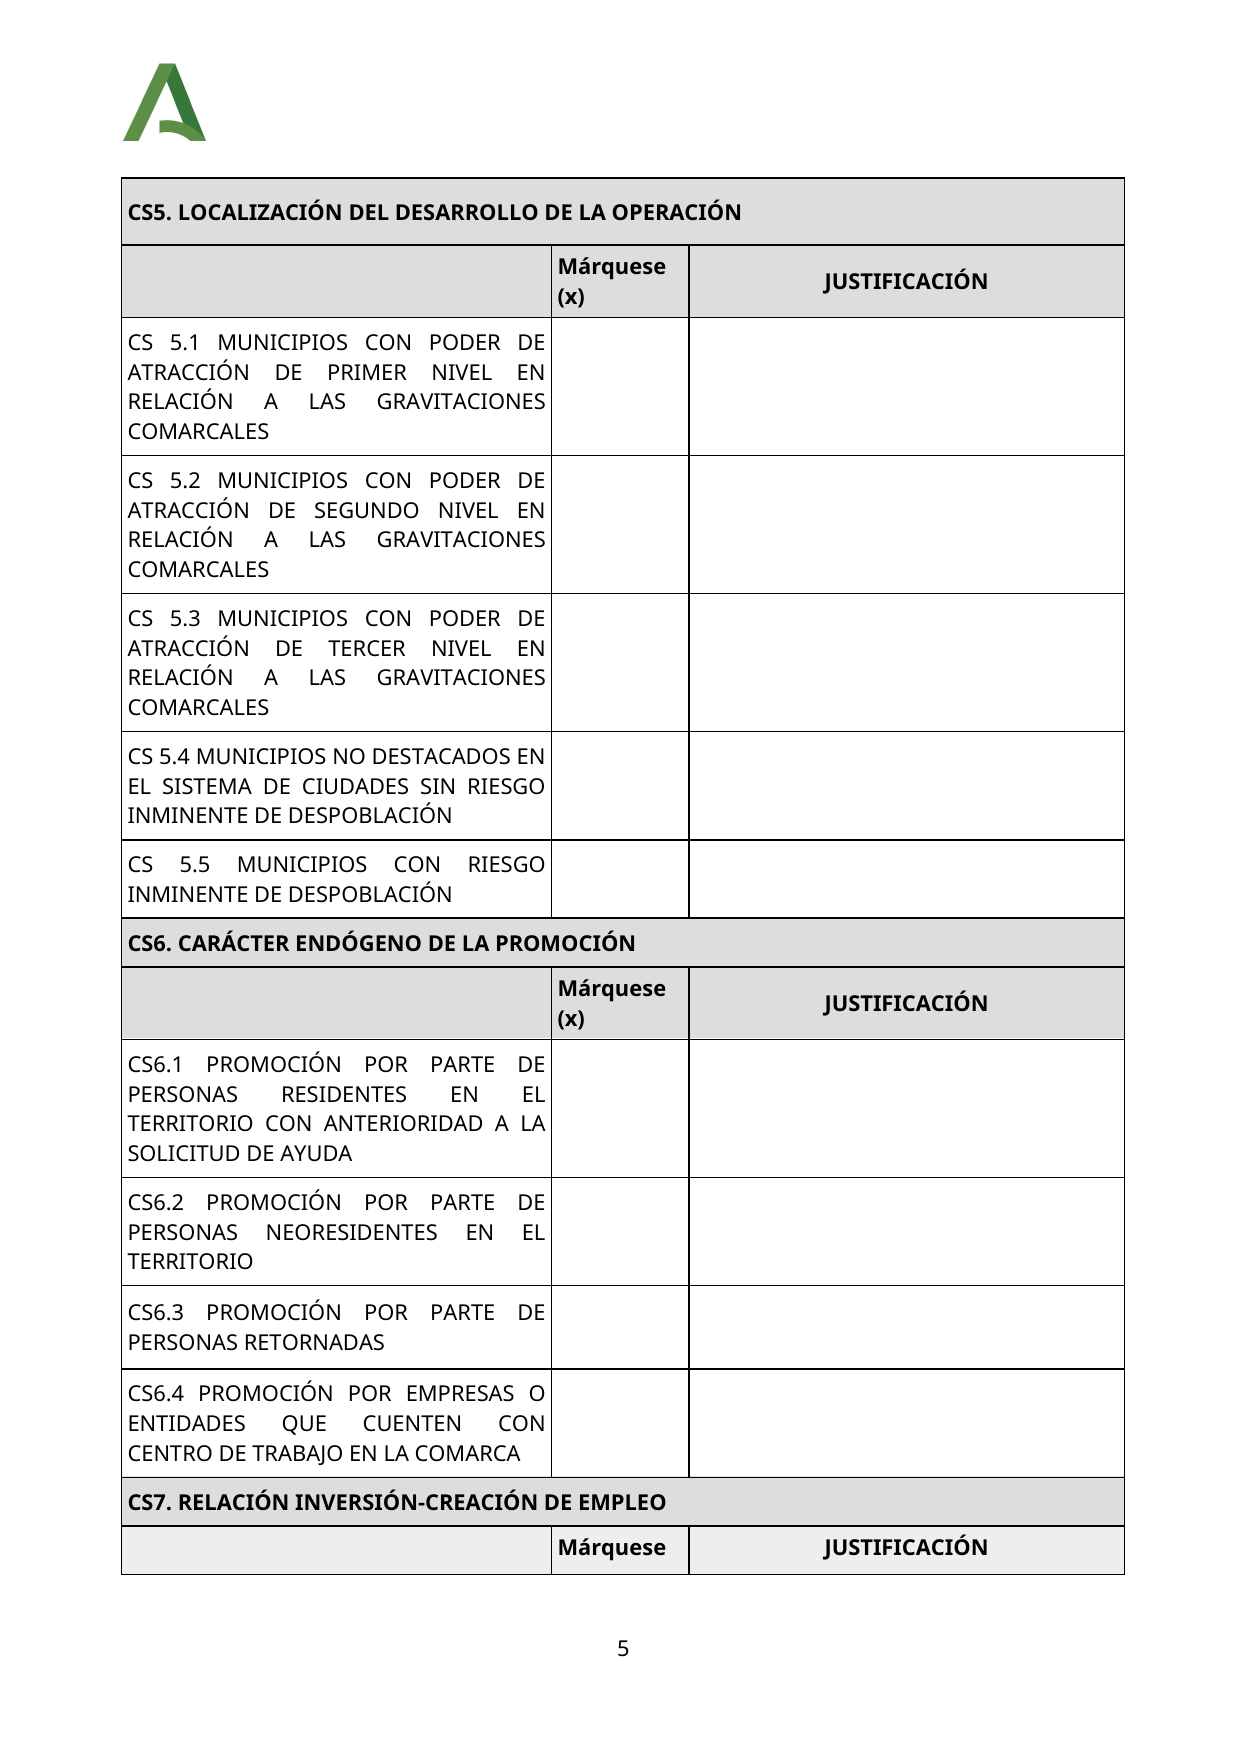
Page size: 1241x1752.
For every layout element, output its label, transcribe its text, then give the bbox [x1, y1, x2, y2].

table_cell [690, 1178, 1124, 1285]
table_cell [690, 1286, 1124, 1368]
table_cell [552, 1040, 688, 1177]
picture [118, 59, 211, 146]
table_cell CS5. LOCALIZACIÓN DEL DESARROLLO DE LA OPERACIÓN [122, 179, 1124, 244]
table_cell [552, 1286, 688, 1368]
table_cell [552, 1178, 688, 1285]
table_cell JUSTIFICACIÓN [690, 1527, 1124, 1574]
table_cell [690, 841, 1124, 917]
table_cell CS6.4 PROMOCIÓN POR EMPRESAS O ENTIDADES QUE CUENTEN CON CENTRO DE TRABAJO EN LA COMARCA [122, 1370, 551, 1476]
table_cell [552, 841, 688, 917]
table_cell [690, 1370, 1124, 1476]
table_cell [122, 1527, 551, 1574]
table_cell Márquese (x) [552, 968, 688, 1038]
table_cell [690, 318, 1124, 454]
table_cell CS6.3 PROMOCIÓN POR PARTE DE PERSONAS RETORNADAS [122, 1286, 551, 1368]
table_cell [690, 1040, 1124, 1177]
table_cell CS6. CARÁCTER ENDÓGENO DE LA PROMOCIÓN [122, 919, 1124, 966]
table_cell CS 5.4 MUNICIPIOS NO DESTACADOS EN EL SISTEMA DE CIUDADES SIN RIESGO INMINENTE DE DESPOBLACIÓN [122, 732, 551, 839]
table_cell CS7. RELACIÓN INVERSIÓN-CREACIÓN DE EMPLEO [122, 1478, 1124, 1525]
table_cell CS 5.5 MUNICIPIOS CON RIESGO INMINENTE DE DESPOBLACIÓN [122, 841, 551, 917]
table_cell JUSTIFICACIÓN [690, 968, 1124, 1038]
table_cell Márquese (x) [552, 246, 688, 317]
table_cell [690, 732, 1124, 839]
table_cell [122, 246, 551, 317]
table_cell [552, 594, 688, 731]
table_cell [690, 594, 1124, 731]
table_cell CS6.2 PROMOCIÓN POR PARTE DE PERSONAS NEORESIDENTES EN EL TERRITORIO [122, 1178, 551, 1285]
table_cell JUSTIFICACIÓN [690, 246, 1124, 317]
table_cell [122, 968, 551, 1038]
table_cell [552, 732, 688, 839]
table_cell CS 5.2 MUNICIPIOS CON PODER DE ATRACCIÓN DE SEGUNDO NIVEL EN RELACIÓN A LAS GRAVITACIONES COMARCALES [122, 456, 551, 593]
table_cell [552, 318, 688, 454]
table_cell [552, 456, 688, 593]
table_cell CS 5.3 MUNICIPIOS CON PODER DE ATRACCIÓN DE TERCER NIVEL EN RELACIÓN A LAS GRAVITACIONES COMARCALES [122, 594, 551, 731]
table_cell [552, 1370, 688, 1476]
table_cell [690, 456, 1124, 593]
table_cell CS6.1 PROMOCIÓN POR PARTE DE PERSONAS RESIDENTES EN EL TERRITORIO CON ANTERIORIDAD A LA SOLICITUD DE AYUDA [122, 1040, 551, 1177]
table_cell Márquese [552, 1527, 688, 1574]
table_cell CS 5.1 MUNICIPIOS CON PODER DE ATRACCIÓN DE PRIMER NIVEL EN RELACIÓN A LAS GRAVITACIONES COMARCALES [122, 318, 551, 454]
